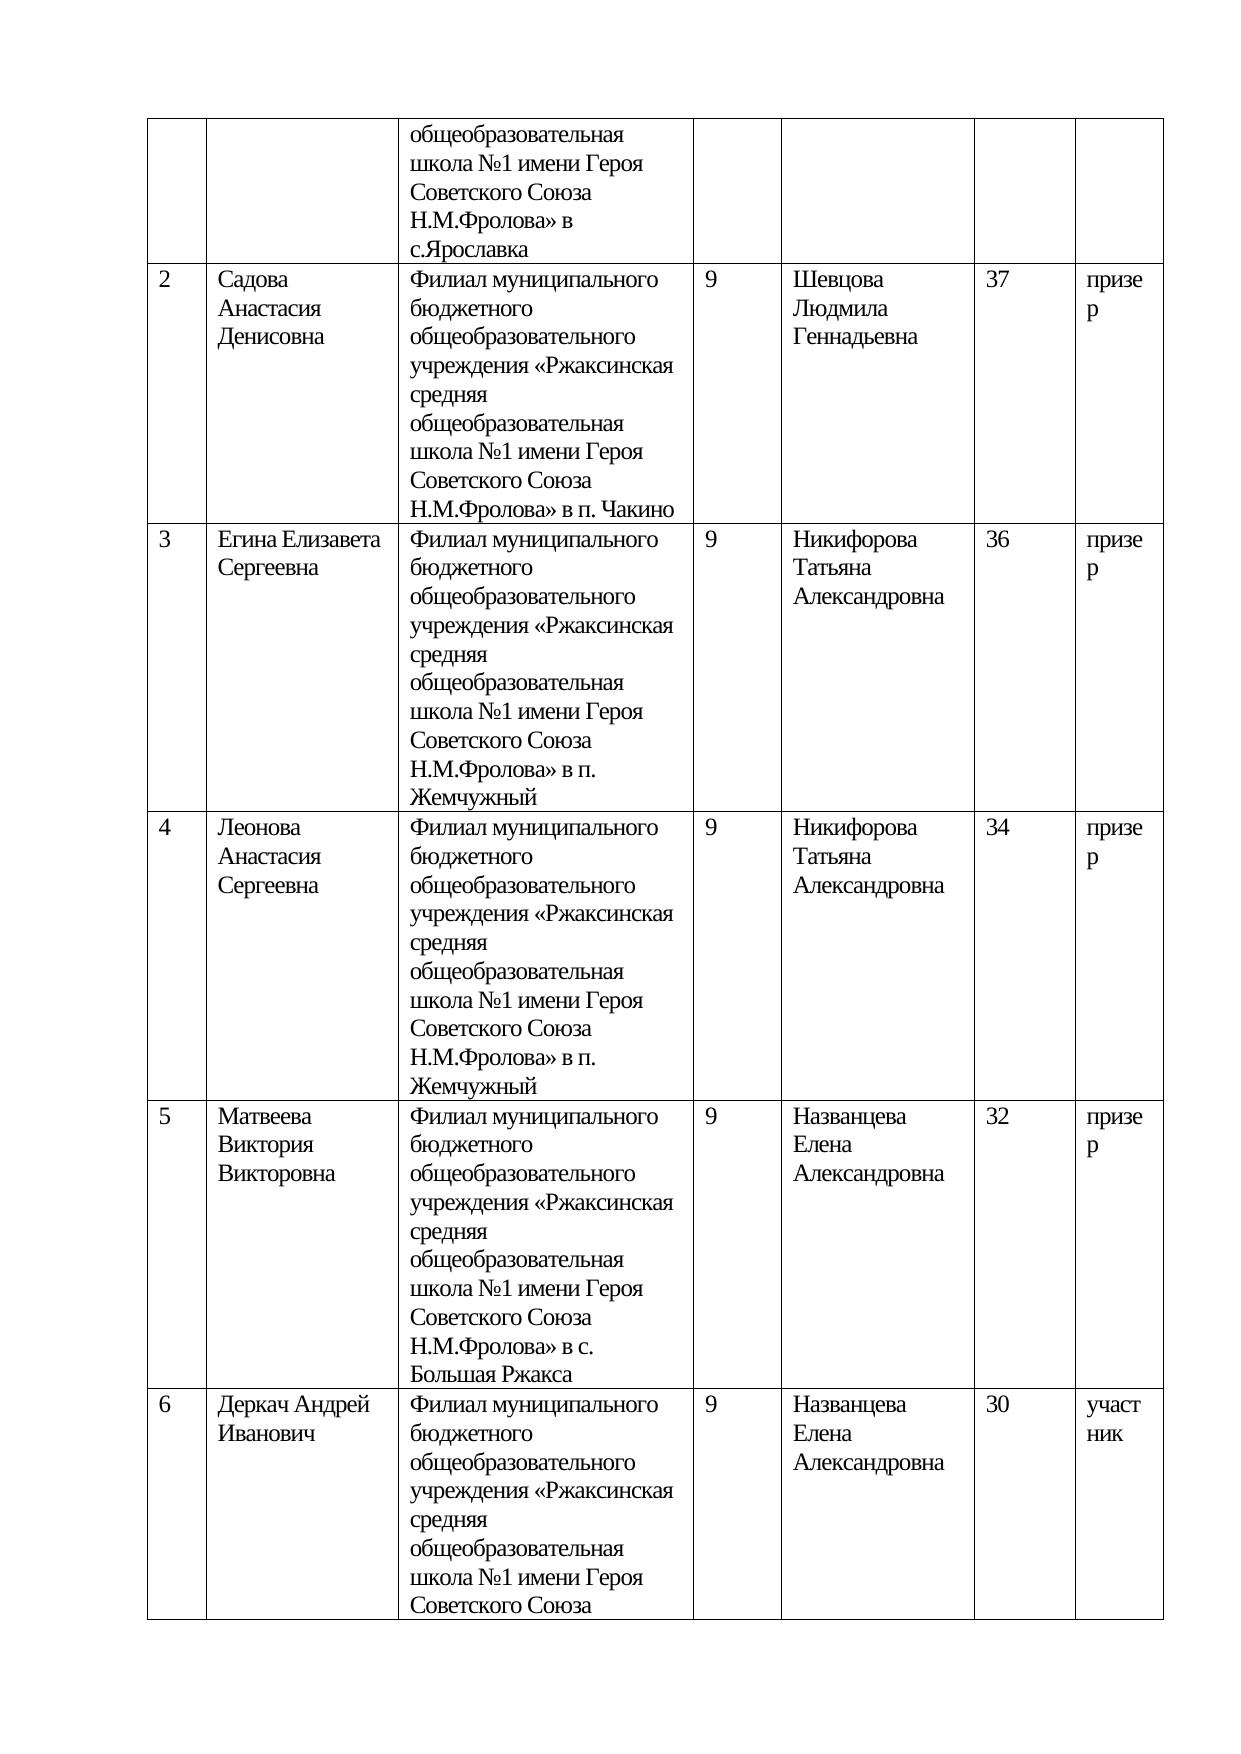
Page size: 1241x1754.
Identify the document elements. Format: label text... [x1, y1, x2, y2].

table_cell Названцева Елена Александровна [782, 1389, 974, 1619]
table_cell Филиал муниципального бюджетного общеобразовательного учреждения «Ржаксинская средняя общеобразовательная школа №1 имени Героя Советского Союза Н.М.Фролова» в с. Большая Ржакса [399, 1101, 693, 1388]
table_cell Названцева Елена Александровна [782, 1101, 974, 1388]
table_cell 36 [975, 524, 1075, 811]
table_cell Матвеева Виктория Викторовна [207, 1101, 398, 1388]
table_cell [782, 119, 974, 263]
table_cell 2 [148, 264, 206, 523]
table_cell [975, 119, 1075, 263]
table_cell 3 [148, 524, 206, 811]
table_cell 9 [694, 264, 781, 523]
table_cell Садова Анастасия Денисовна [207, 264, 398, 523]
table_cell призер [1076, 264, 1163, 523]
table_cell 5 [148, 1101, 206, 1388]
table_cell 9 [694, 812, 781, 1100]
table_cell 4 [148, 812, 206, 1100]
table_cell 9 [694, 524, 781, 811]
table_cell 32 [975, 1101, 1075, 1388]
table_cell [148, 119, 206, 263]
table_cell участник [1076, 1389, 1163, 1619]
table_cell 37 [975, 264, 1075, 523]
table_cell Никифорова Татьяна Александровна [782, 812, 974, 1100]
table_cell [694, 119, 781, 263]
table_cell Егина Елизавета Сергеевна [207, 524, 398, 811]
table_cell призер [1076, 1101, 1163, 1388]
table_cell Филиал муниципального бюджетного общеобразовательного учреждения «Ржаксинская средняя общеобразовательная школа №1 имени Героя Советского Союза Н.М.Фролова» в п. Чакино [399, 264, 693, 523]
table_cell 9 [694, 1389, 781, 1619]
table_cell [1076, 119, 1163, 263]
table_cell [207, 119, 398, 263]
table_cell Филиал муниципального бюджетного общеобразовательного учреждения «Ржаксинская средняя общеобразовательная школа №1 имени Героя Советского Союза Н.М.Фролова» в п. Жемчужный [399, 812, 693, 1100]
table_cell Деркач Андрей Иванович [207, 1389, 398, 1619]
table_cell призер [1076, 524, 1163, 811]
table_cell Филиал муниципального бюджетного общеобразовательного учреждения «Ржаксинская средняя общеобразовательная школа №1 имени Героя Советского Союза [399, 1389, 693, 1619]
table_cell Леонова Анастасия Сергеевна [207, 812, 398, 1100]
table_cell Филиал муниципального бюджетного общеобразовательного учреждения «Ржаксинская средняя общеобразовательная школа №1 имени Героя Советского Союза Н.М.Фролова» в п. Жемчужный [399, 524, 693, 811]
table_cell 9 [694, 1101, 781, 1388]
table_cell Никифорова Татьяна Александровна [782, 524, 974, 811]
table_cell 30 [975, 1389, 1075, 1619]
table_cell призер [1076, 812, 1163, 1100]
table_cell Шевцова Людмила Геннадьевна [782, 264, 974, 523]
table_cell общеобразовательная школа №1 имени Героя Советского Союза Н.М.Фролова» в с.Ярославка [399, 119, 693, 263]
table_cell 6 [148, 1389, 206, 1619]
table_cell 34 [975, 812, 1075, 1100]
